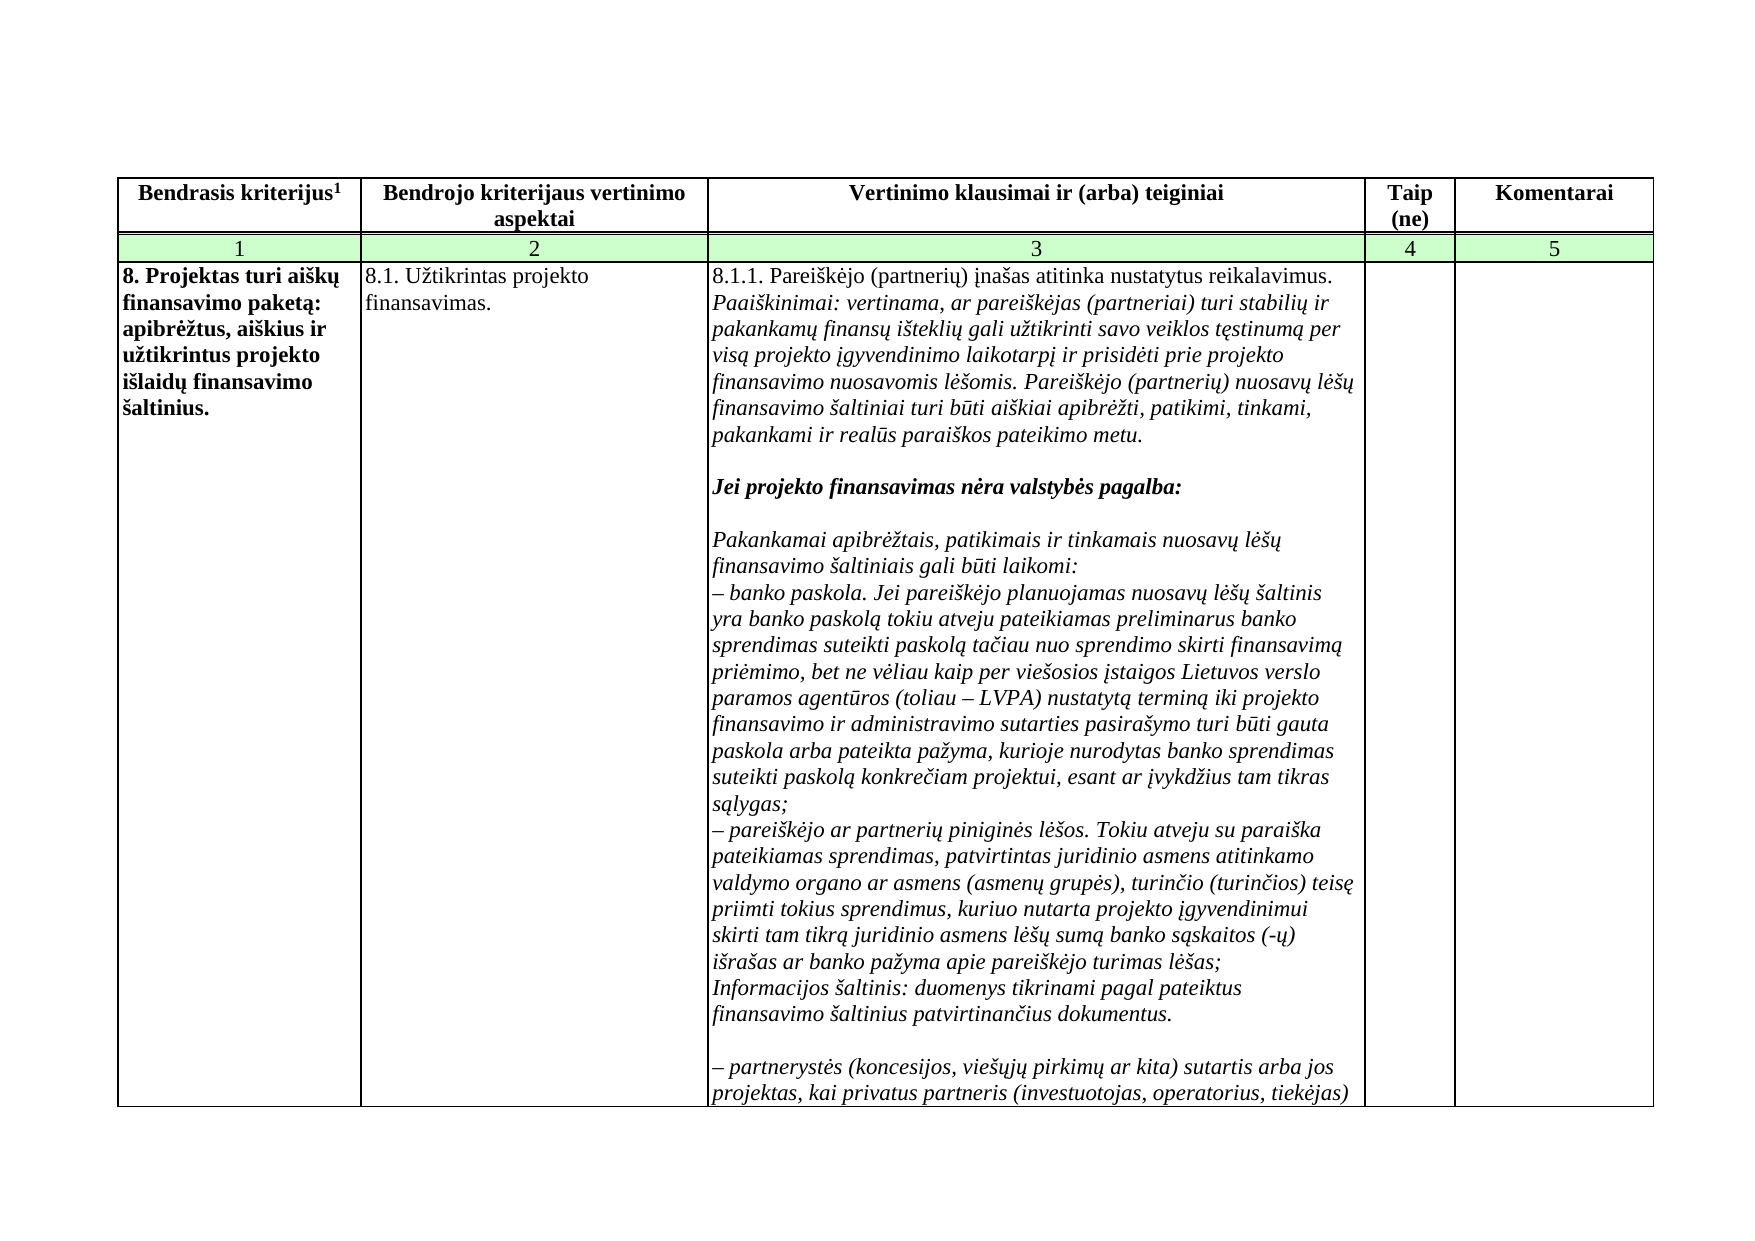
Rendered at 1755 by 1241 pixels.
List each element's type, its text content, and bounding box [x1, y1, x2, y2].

table_header Vertinimo klausimai ir (arba) teiginiai [709, 179, 1364, 231]
table_cell [1366, 263, 1454, 1106]
table_header Taip (ne) [1366, 179, 1454, 231]
table_cell 4 [1366, 235, 1454, 261]
table_cell 3 [709, 235, 1364, 261]
table_cell 2 [362, 235, 707, 261]
table_header Komentarai [1456, 179, 1653, 231]
table_cell 8.1. Užtikrintas projekto finansavimas. [362, 263, 707, 1106]
table_cell 8. Projektas turi aiškų finansavimo paketą: apibrėžtus, aiškius ir užtikrintus projekto išlaidų finansavimo šaltinius. [119, 263, 360, 1106]
table_header Bendrojo kriterijaus vertinimo aspektai [362, 179, 707, 231]
table_cell [1456, 263, 1653, 1106]
table_cell 1 [119, 235, 360, 261]
table_cell 8.1.1. Pareiškėjo (partnerių) įnašas atitinka nustatytus reikalavimus. Paaiškinimai: vertinama, ar pareiškėjas (partneriai) turi stabilių ir pakankamų finansų išteklių gali užtikrinti savo veiklos tęstinumą per visą projekto įgyvendinimo laikotarpį ir prisidėti prie projekto finansavimo nuosavomis lėšomis. Pareiškėjo (partnerių) nuosavų lėšų finansavimo šaltiniai turi būti aiškiai apibrėžti, patikimi, tinkami, pakankami ir realūs paraiškos pateikimo metu. Jei projekto finansavimas nėra valstybės pagalba: Pakankamai apibrėžtais, patikimais ir tinkamais nuosavų lėšų finansavimo šaltiniais gali būti laikomi: – banko paskola. Jei pareiškėjo planuojamas nuosavų lėšų šaltinis yra banko paskolą tokiu atveju pateikiamas preliminarus banko sprendimas suteikti paskolą tačiau nuo sprendimo skirti finansavimą priėmimo, bet ne vėliau kaip per viešosios įstaigos Lietuvos verslo paramos agentūros (toliau – LVPA) nustatytą terminą iki projekto finansavimo ir administravimo sutarties pasirašymo turi būti gauta paskola arba pateikta pažyma, kurioje nurodytas banko sprendimas suteikti paskolą konkrečiam projektui, esant ar įvykdžius tam tikras sąlygas; – pareiškėjo ar partnerių piniginės lėšos. Tokiu atveju su paraiška pateikiamas sprendimas, patvirtintas juridinio asmens atitinkamo valdymo organo ar asmens (asmenų grupės), turinčio (turinčios) teisę priimti tokius sprendimus, kuriuo nutarta projekto įgyvendinimui skirti tam tikrą juridinio asmens lėšų sumą banko sąskaitos (-ų) išrašas ar banko pažyma apie pareiškėjo turimas lėšas; Informacijos šaltinis: duomenys tikrinami pagal pateiktus finansavimo šaltinius patvirtinančius dokumentus. – partnerystės (koncesijos, viešųjų pirkimų ar kita) sutartis arba jos projektas, kai privatus partneris (investuotojas, operatorius, tiekėjas) [709, 263, 1364, 1106]
table_header Bendrasis kriterijus1 [119, 179, 360, 231]
table_cell 5 [1456, 235, 1653, 261]
